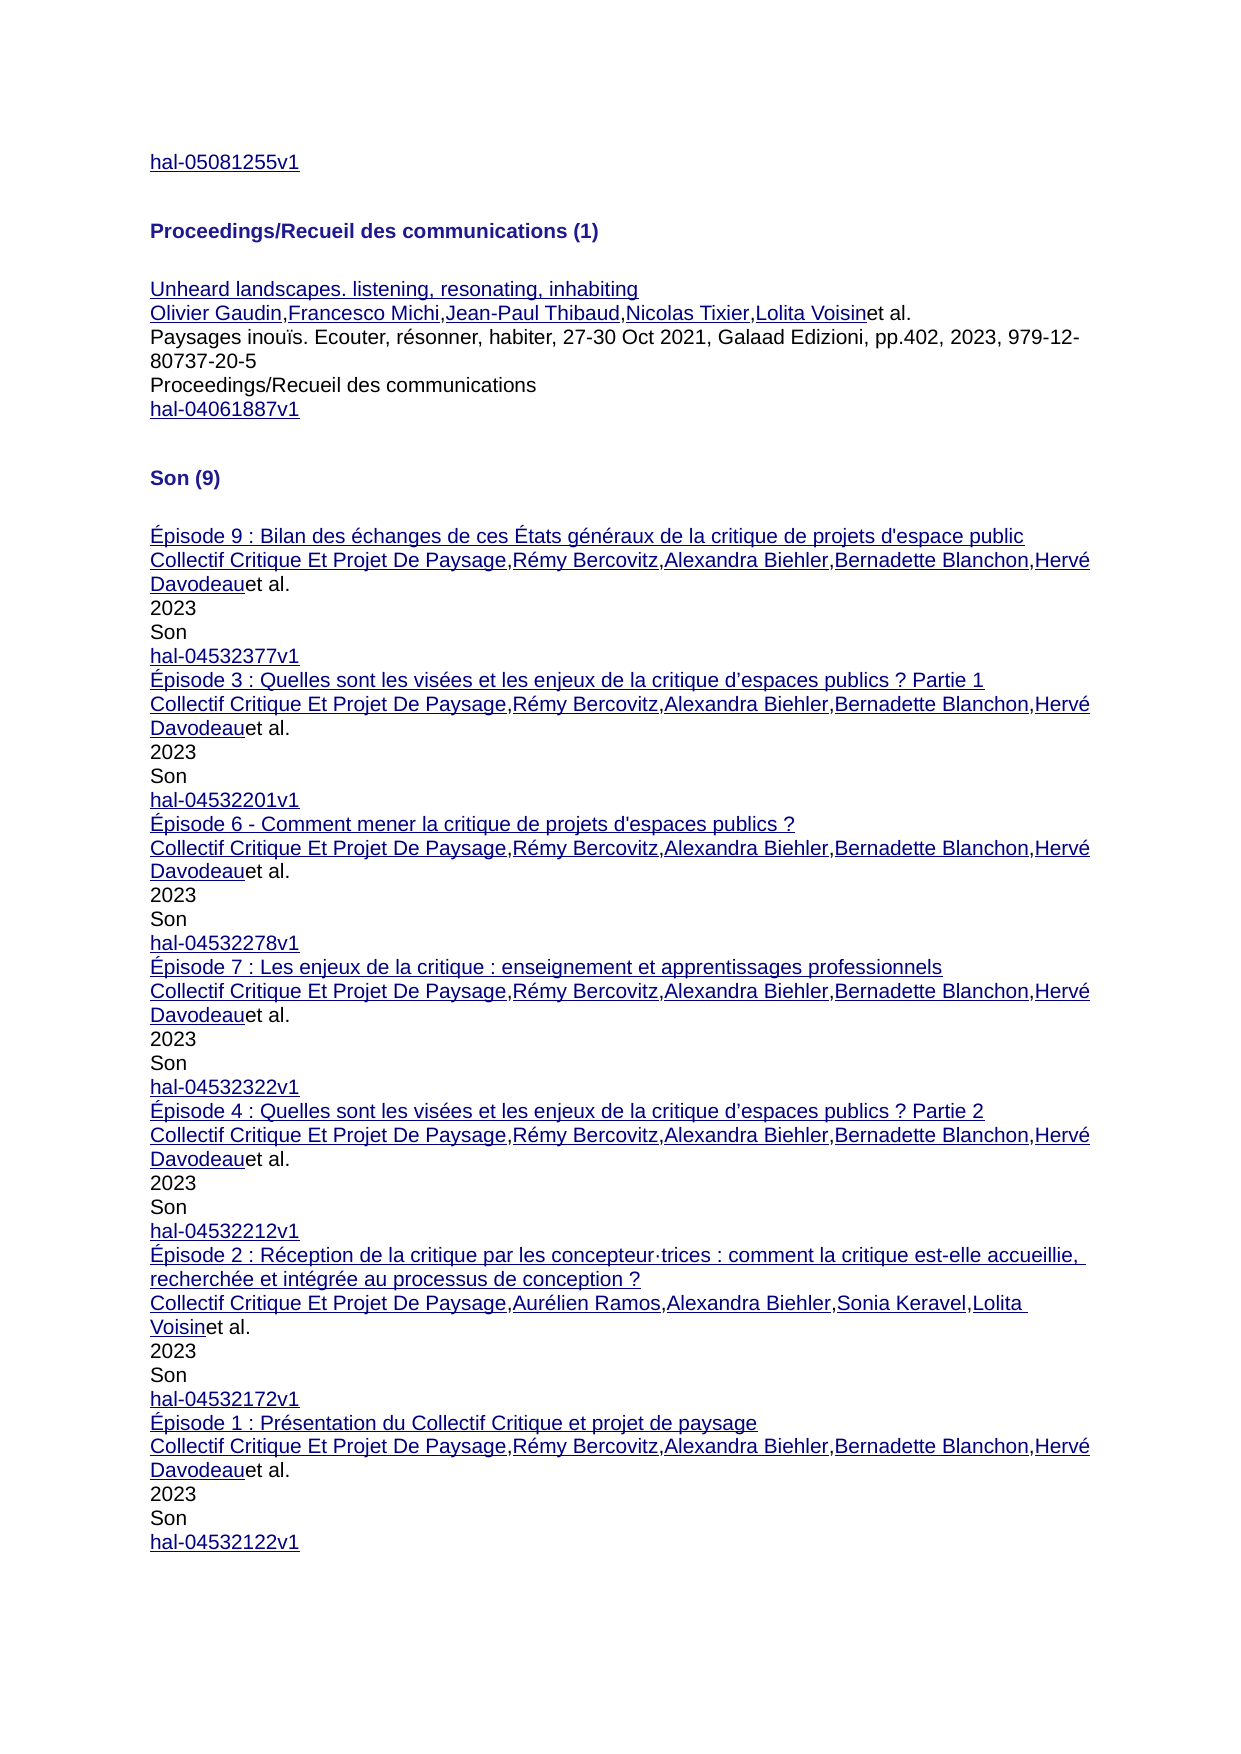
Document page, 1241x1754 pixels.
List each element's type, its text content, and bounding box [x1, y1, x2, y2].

table_cell Épisode 1 : Présentation du Collectif Critique et projet de paysage Collectif Critique Et Projet De Paysage,Rémy Bercovitz,Alexandra Biehler,Bernadette Blanchon,Hervé Davodeauet al. 2023 Son hal-04532122v1 [150, 1410, 1090, 1554]
table_header Unheard landscapes. listening, resonating, inhabiting Olivier Gaudin,Francesco Michi,Jean-Paul Thibaud,Nicolas Tixier,Lolita Voisinet al. Paysages inouïs. Ecouter, résonner, habiter, 27-30 Oct 2021, Galaad Edizioni, pp.402, 2023, 979-12-80737-20-5 Proceedings/Recueil des communications hal-04061887v1 [150, 277, 1090, 421]
table_cell Épisode 3 : Quelles sont les visées et les enjeux de la critique d’espaces publics ? Partie 1 Collectif Critique Et Projet De Paysage,Rémy Bercovitz,Alexandra Biehler,Bernadette Blanchon,Hervé Davodeauet al. 2023 Son hal-04532201v1 [150, 668, 1090, 811]
subtitle Son (9) [150, 466, 1090, 489]
subtitle Proceedings/Recueil des communications (1) [150, 219, 1090, 243]
table_cell Épisode 7 : Les enjeux de la critique : enseignement et apprentissages professionnels Collectif Critique Et Projet De Paysage,Rémy Bercovitz,Alexandra Biehler,Bernadette Blanchon,Hervé Davodeauet al. 2023 Son hal-04532322v1 [150, 955, 1090, 1099]
table_cell Épisode 4 : Quelles sont les visées et les enjeux de la critique d’espaces publics ? Partie 2 Collectif Critique Et Projet De Paysage,Rémy Bercovitz,Alexandra Biehler,Bernadette Blanchon,Hervé Davodeauet al. 2023 Son hal-04532212v1 [150, 1099, 1090, 1243]
table_header Épisode 9 : Bilan des échanges de ces États généraux de la critique de projets d'espace public Collectif Critique Et Projet De Paysage,Rémy Bercovitz,Alexandra Biehler,Bernadette Blanchon,Hervé Davodeauet al. 2023 Son hal-04532377v1 [150, 524, 1090, 668]
table_cell hal-05081255v1 [150, 150, 1090, 174]
table_cell Épisode 2 : Réception de la critique par les concepteur·trices : comment la critique est-elle accueillie, recherchée et intégrée au processus de conception ? Collectif Critique Et Projet De Paysage,Aurélien Ramos,Alexandra Biehler,Sonia Keravel,Lolita Voisinet al. 2023 Son hal-04532172v1 [150, 1243, 1090, 1410]
table_cell Épisode 6 - Comment mener la critique de projets d'espaces publics ? Collectif Critique Et Projet De Paysage,Rémy Bercovitz,Alexandra Biehler,Bernadette Blanchon,Hervé Davodeauet al. 2023 Son hal-04532278v1 [150, 811, 1090, 955]
